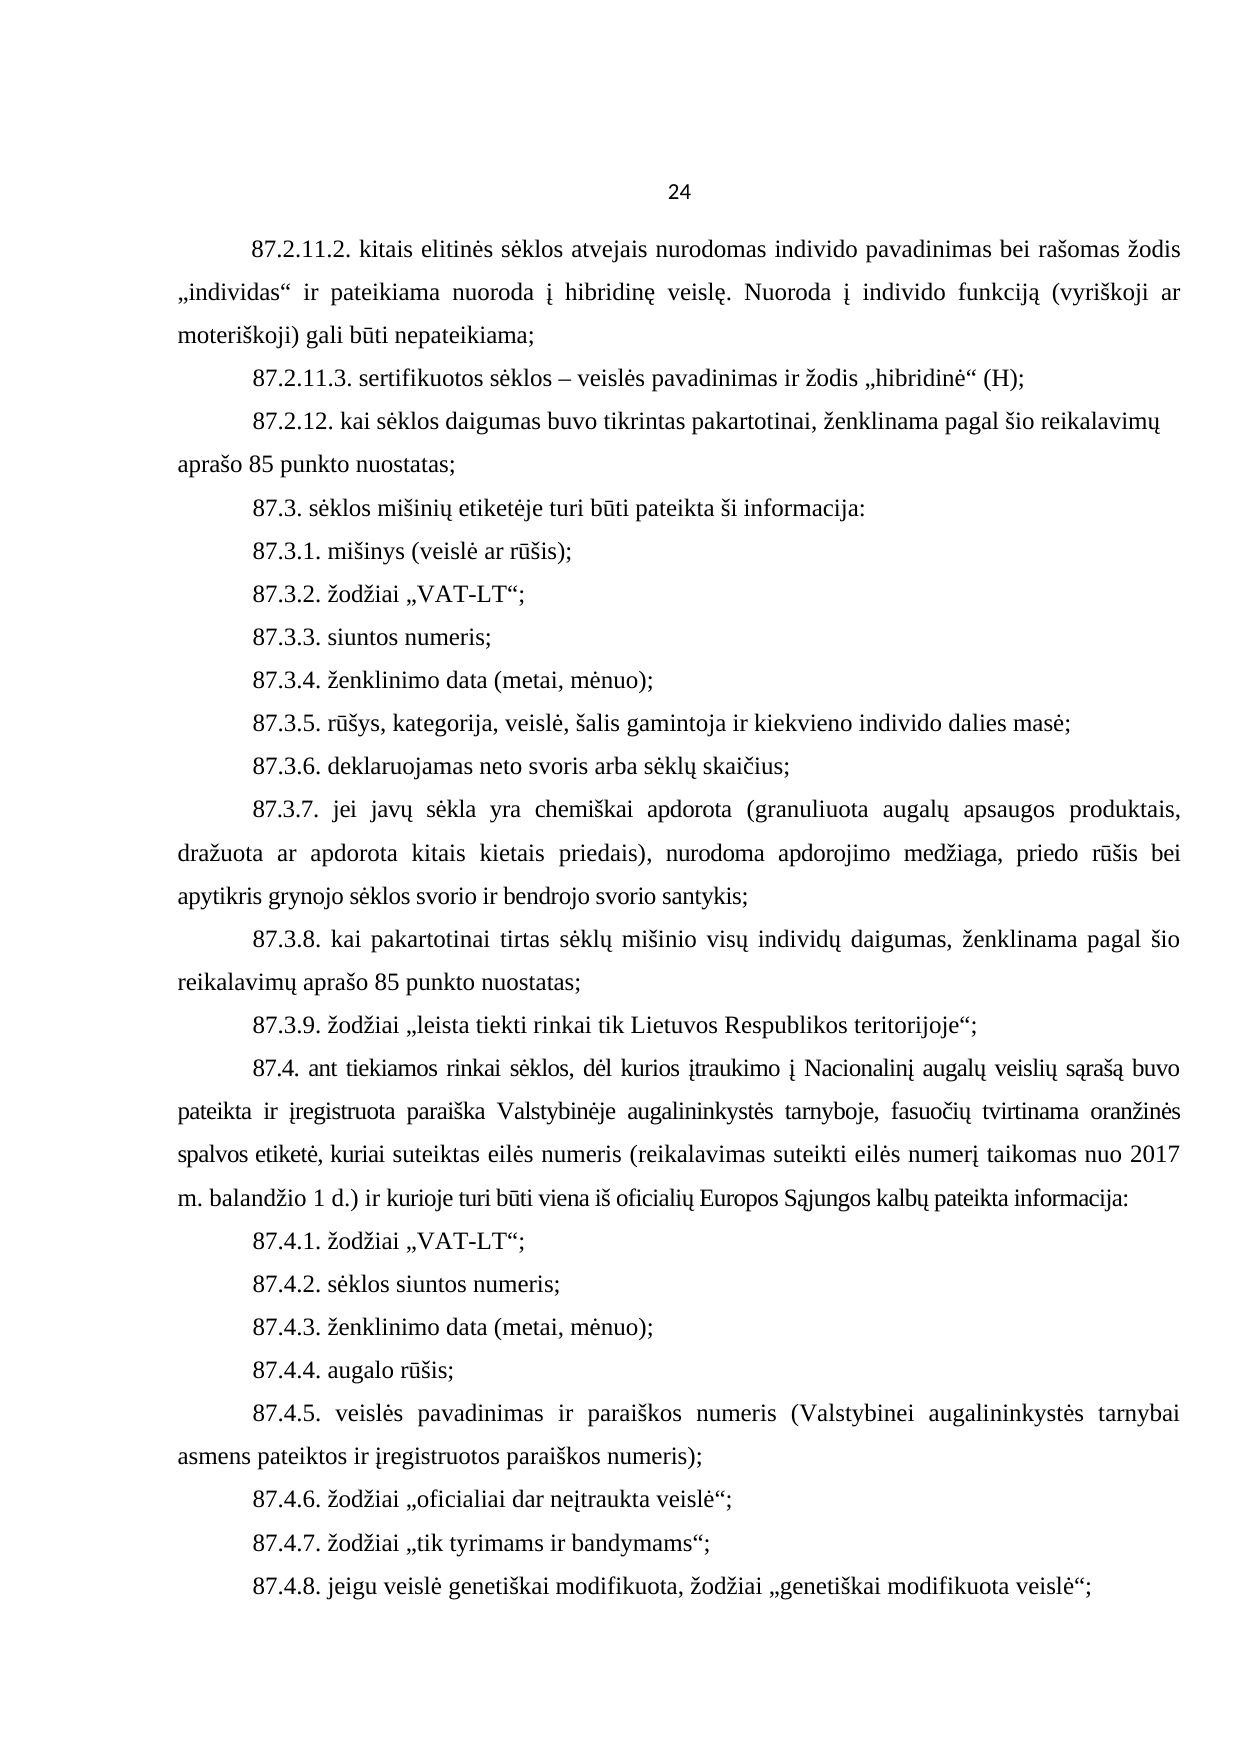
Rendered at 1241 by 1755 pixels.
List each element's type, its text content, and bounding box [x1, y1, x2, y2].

text 87.2.12. kai sėklos daigumas buvo tikrintas pakartotinai, ženklinama pagal šio reikalavimų aprašo 85 punkto nuostatas; [177, 406, 1181, 478]
text 87.4. ant tiekiamos rinkai sėklos, dėl kurios įtraukimo į Nacionalinį augalų veislių sąrašą buvo pateikta ir įregistruota paraiška Valstybinėje augalininkystės tarnyboje, fasuočių tvirtinama oranžinės spalvos etiketė, kuriai suteiktas eilės numeris (reikalavimas suteikti eilės numerį taikomas nuo 2017 m. balandžio 1 d.) ir kurioje turi būti viena iš oficialių Europos Sąjungos kalbų pateikta informacija: [177, 1053, 1181, 1211]
text 87.4.7. žodžiai „tik tyrimams ir bandymams“; [177, 1528, 1181, 1556]
text 87.4.6. žodžiai „oficialiai dar neįtraukta veislė“; [177, 1484, 1181, 1513]
text 87.3.1. mišinys (veislė ar rūšis); [177, 536, 1181, 564]
text 87.3.2. žodžiai „VAT-LT“; [177, 579, 1181, 608]
text 87.4.4. augalo rūšis; [177, 1355, 1181, 1384]
text 87.2.11.3. sertifikuotos sėklos – veislės pavadinimas ir žodis „hibridinė“ (H); [177, 363, 1181, 392]
text 87.4.5. veislės pavadinimas ir paraiškos numeris (Valstybinei augalininkystės tarnybai asmens pateiktos ir įregistruotos paraiškos numeris); [177, 1398, 1181, 1470]
text 87.2.11.2. kitais elitinės sėklos atvejais nurodomas individo pavadinimas bei rašomas žodis „individas“ ir pateikiama nuoroda į hibridinę veislę. Nuoroda į individo funkciją (vyriškoji ar moteriškoji) gali būti nepateikiama; [177, 234, 1181, 349]
text 87.3.8. kai pakartotinai tirtas sėklų mišinio visų individų daigumas, ženklinama pagal šio reikalavimų aprašo 85 punkto nuostatas; [177, 924, 1181, 996]
text 87.3.4. ženklinimo data (metai, mėnuo); [177, 665, 1181, 694]
text 87.4.3. ženklinimo data (metai, mėnuo); [177, 1312, 1181, 1341]
text 87.3. sėklos mišinių etiketėje turi būti pateikta ši informacija: [177, 493, 1181, 521]
text 87.4.8. jeigu veislė genetiškai modifikuota, žodžiai „genetiškai modifikuota veislė“; [177, 1571, 1181, 1599]
text 87.3.3. siuntos numeris; [177, 622, 1181, 651]
text 87.4.1. žodžiai „VAT-LT“; [177, 1226, 1181, 1254]
text 87.4.2. sėklos siuntos numeris; [177, 1269, 1181, 1298]
text 87.3.5. rūšys, kategorija, veislė, šalis gamintoja ir kiekvieno individo dalies masė; [177, 708, 1181, 737]
text 87.3.9. žodžiai „leista tiekti rinkai tik Lietuvos Respublikos teritorijoje“; [177, 1010, 1181, 1039]
text 87.3.7. jei javų sėkla yra chemiškai apdorota (granuliuota augalų apsaugos produktais, dražuota ar apdorota kitais kietais priedais), nurodoma apdorojimo medžiaga, priedo rūšis bei apytikris grynojo sėklos svorio ir bendrojo svorio santykis; [177, 794, 1181, 909]
text 87.3.6. deklaruojamas neto svoris arba sėklų skaičius; [177, 751, 1181, 780]
